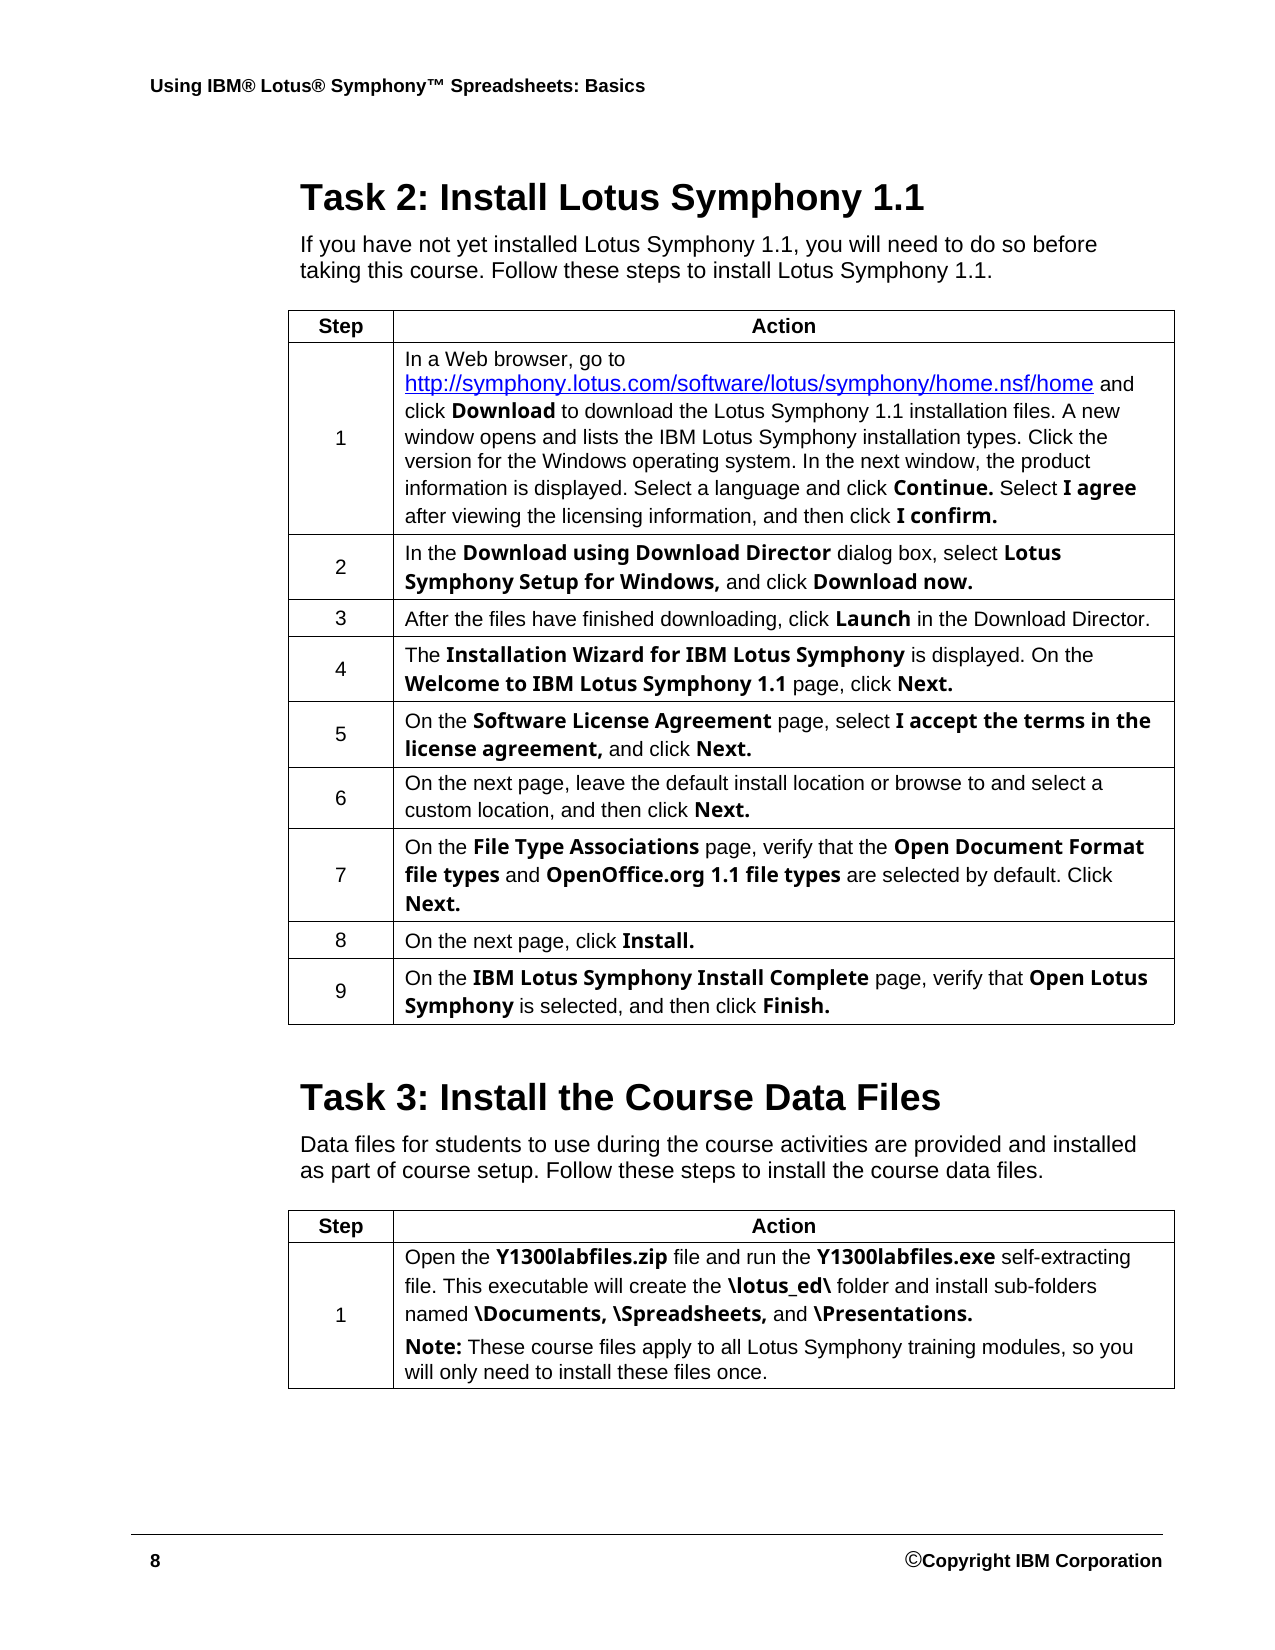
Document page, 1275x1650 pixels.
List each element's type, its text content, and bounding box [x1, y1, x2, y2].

table_cell After the files have finished downloading, click Launch in the Download Director. [394, 600, 1174, 636]
table_cell 1 [289, 343, 393, 534]
table_cell On the next page, leave the default install location or browse to and select a custom location, and then click Next. [394, 768, 1174, 828]
table_cell 5 [289, 702, 393, 767]
table_cell 3 [289, 600, 393, 636]
table_cell 6 [289, 768, 393, 828]
table_cell 7 [289, 829, 393, 921]
text Data files for students to use during the course activities are provided and installed as part of course setup. Follow these steps to install the course data files. [300, 1131, 1162, 1183]
table_cell 2 [289, 535, 393, 599]
table_cell 8 [289, 922, 393, 958]
table_header Action [394, 1211, 1174, 1242]
table_cell 4 [289, 637, 393, 701]
table_cell On the IBM Lotus Symphony Install Complete page, verify that Open Lotus Symphony is selected, and then click Finish. [394, 959, 1174, 1024]
table_cell On the Software License Agreement page, select I accept the terms in the license agreement, and click Next. [394, 702, 1174, 767]
table_header Action [394, 311, 1174, 342]
table_cell In a Web browser, go to http://symphony.lotus.com/software/lotus/symphony/home.nsf/home and click Download to download the Lotus Symphony 1.1 installation files. A new window opens and lists the IBM Lotus Symphony installation types. Click the version for the Windows operating system. In the next window, the product information is displayed. Select a language and click Continue. Select I agree after viewing the licensing information, and then click I confirm. [394, 343, 1174, 534]
table_cell On the next page, click Install. [394, 922, 1174, 958]
table_cell Open the Y1300labfiles.zip file and run the Y1300labfiles.exe self-extracting file. This executable will create the \lotus_ed\ folder and install sub-folders named \Documents, \Spreadsheets, and \Presentations. Note: These course files apply to all Lotus Symphony training modules, so you will only need to install these files once. [394, 1243, 1174, 1388]
table_cell 9 [289, 959, 393, 1024]
table_cell On the File Type Associations page, verify that the Open Document Format file types and OpenOffice.org 1.1 file types are selected by default. Click Next. [394, 829, 1174, 921]
table_header Step [289, 311, 393, 342]
table_cell 1 [289, 1243, 393, 1388]
subtitle Task 2: Install Lotus Symphony 1.1 [300, 175, 1162, 218]
table_cell The Installation Wizard for IBM Lotus Symphony is displayed. On the Welcome to IBM Lotus Symphony 1.1 page, click Next. [394, 637, 1174, 701]
table_cell In the Download using Download Director dialog box, select Lotus Symphony Setup for Windows, and click Download now. [394, 535, 1174, 599]
subtitle Task 3: Install the Course Data Files [300, 1075, 1162, 1118]
table_header Step [289, 1211, 393, 1242]
text If you have not yet installed Lotus Symphony 1.1, you will need to do so before taking this course. Follow these steps to install Lotus Symphony 1.1. [300, 231, 1162, 283]
